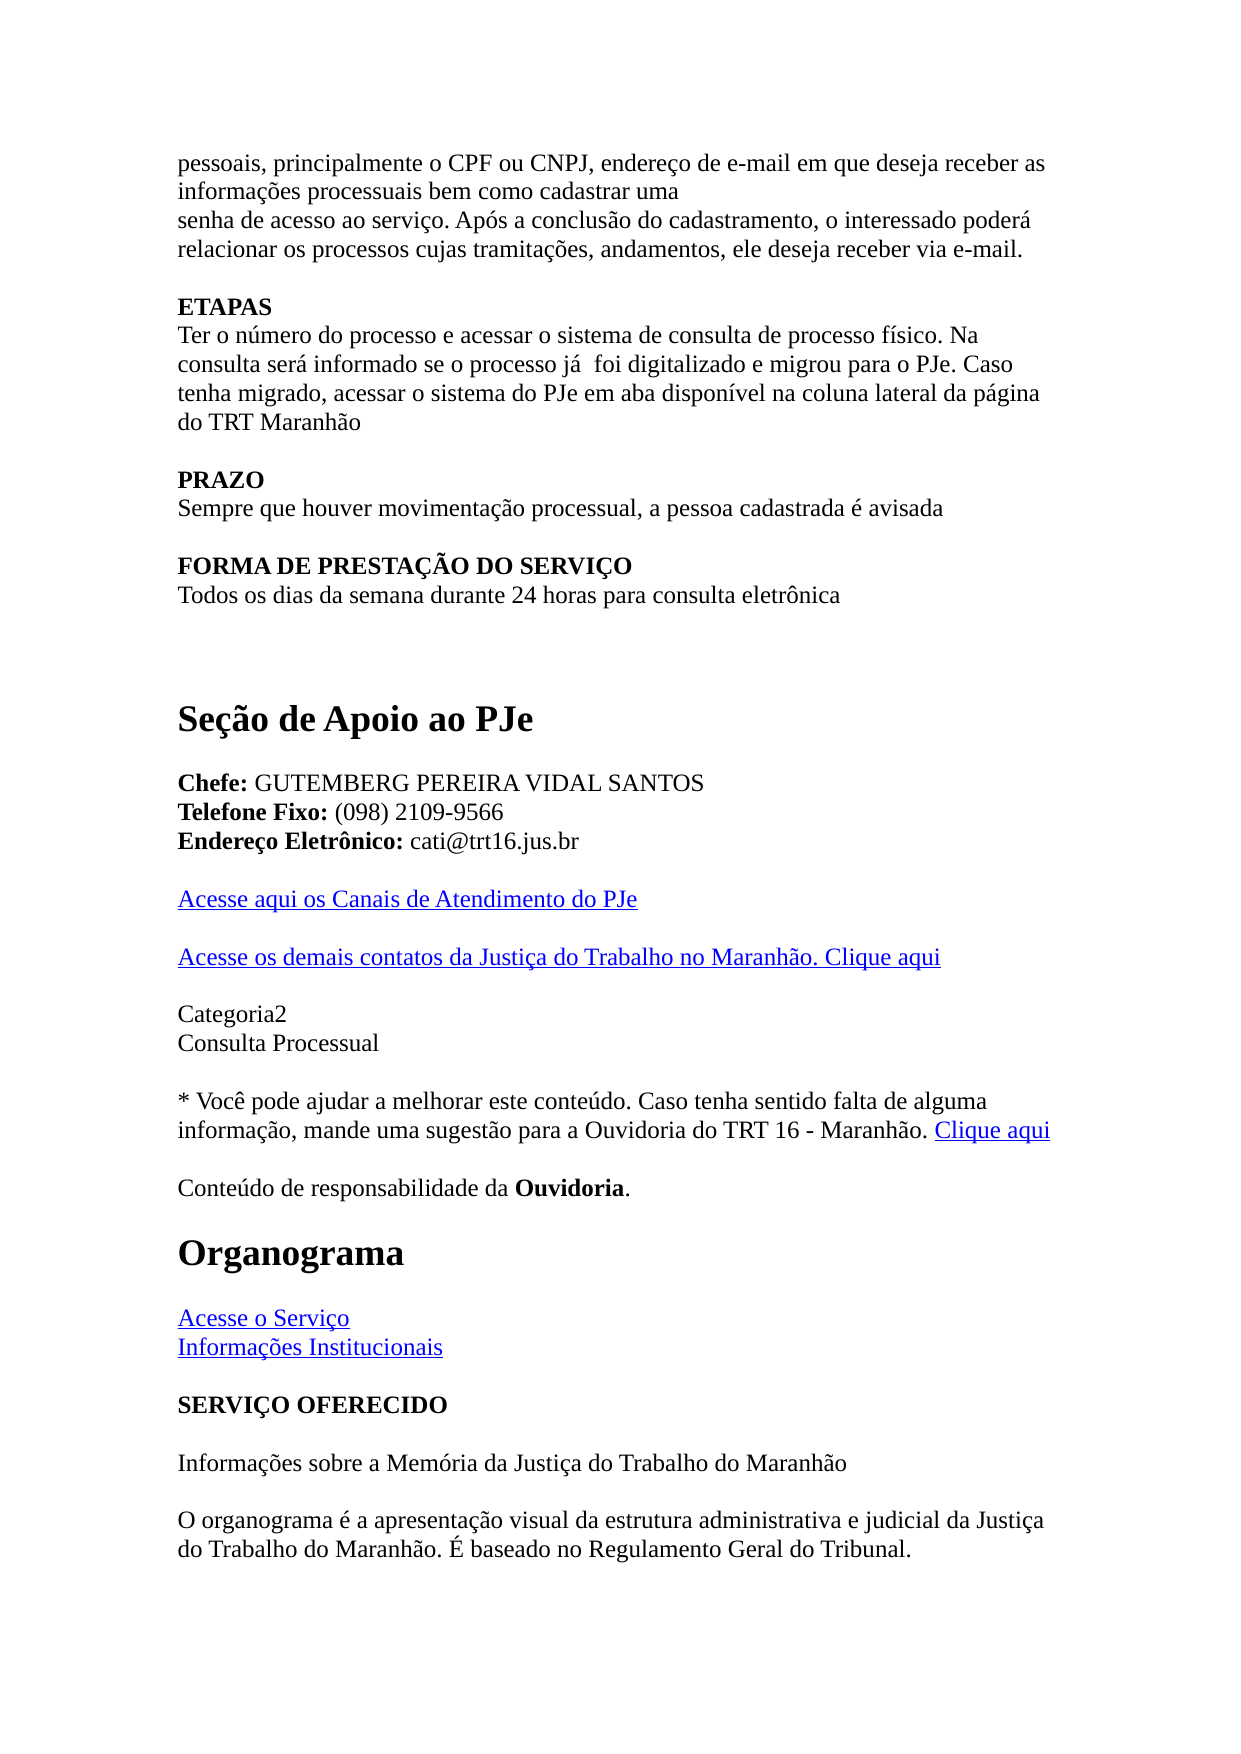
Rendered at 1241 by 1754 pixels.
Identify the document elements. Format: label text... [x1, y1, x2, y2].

text Acesse o Serviço [177, 1303, 1063, 1332]
text FORMA DE PRESTAÇÃO DO SERVIÇO Todos os dias da semana durante 24 horas para consulta eletrônica [177, 551, 1063, 609]
text Acesse aqui os Canais de Atendimento do PJe [177, 884, 1063, 912]
text Informações Institucionais [177, 1332, 1063, 1361]
text Consulta Processual [177, 1028, 1063, 1057]
text pessoais, principalmente o CPF ou CNPJ, endereço de e-mail em que deseja receber as informações processuais bem como cadastrar uma senha de acesso ao serviço. Após a conclusão do cadastramento, o interessado poderá relacionar os processos cujas tramitações, andamentos, ele deseja receber via e-mail. [177, 148, 1063, 263]
text Chefe: GUTEMBERG PEREIRA VIDAL SANTOS Telefone Fixo: (098) 2109-9566 Endereço Eletrônico: cati@trt16.jus.br [177, 768, 1063, 854]
text Acesse os demais contatos da Justiça do Trabalho no Maranhão. Clique aqui [177, 942, 1063, 970]
text SERVIÇO OFERECIDO [177, 1390, 1063, 1418]
subtitle Seção de Apoio ao PJe [177, 696, 1063, 739]
text Informações sobre a Memória da Justiça do Trabalho do Maranhão [177, 1448, 1063, 1476]
subtitle Organograma [177, 1231, 1063, 1274]
text PRAZO Sempre que houver movimentação processual, a pessoa cadastrada é avisada [177, 465, 1063, 522]
text * Você pode ajudar a melhorar este conteúdo. Caso tenha sentido falta de alguma informação, mande uma sugestão para a Ouvidoria do TRT 16 - Maranhão. Clique aqui [177, 1086, 1063, 1144]
text Categoria2 [177, 999, 1063, 1028]
text ETAPAS Ter o número do processo e acessar o sistema de consulta de processo físico. Na consulta será informado se o processo já foi digitalizado e migrou para o PJe. Caso tenha migrado, acessar o sistema do PJe em aba disponível na coluna lateral da página do TRT Maranhão [177, 292, 1063, 436]
text O organograma é a apresentação visual da estrutura administrativa e judicial da Justiça do Trabalho do Maranhão. É baseado no Regulamento Geral do Tribunal. [177, 1506, 1063, 1563]
text Conteúdo de responsabilidade da Ouvidoria. [177, 1173, 1063, 1202]
